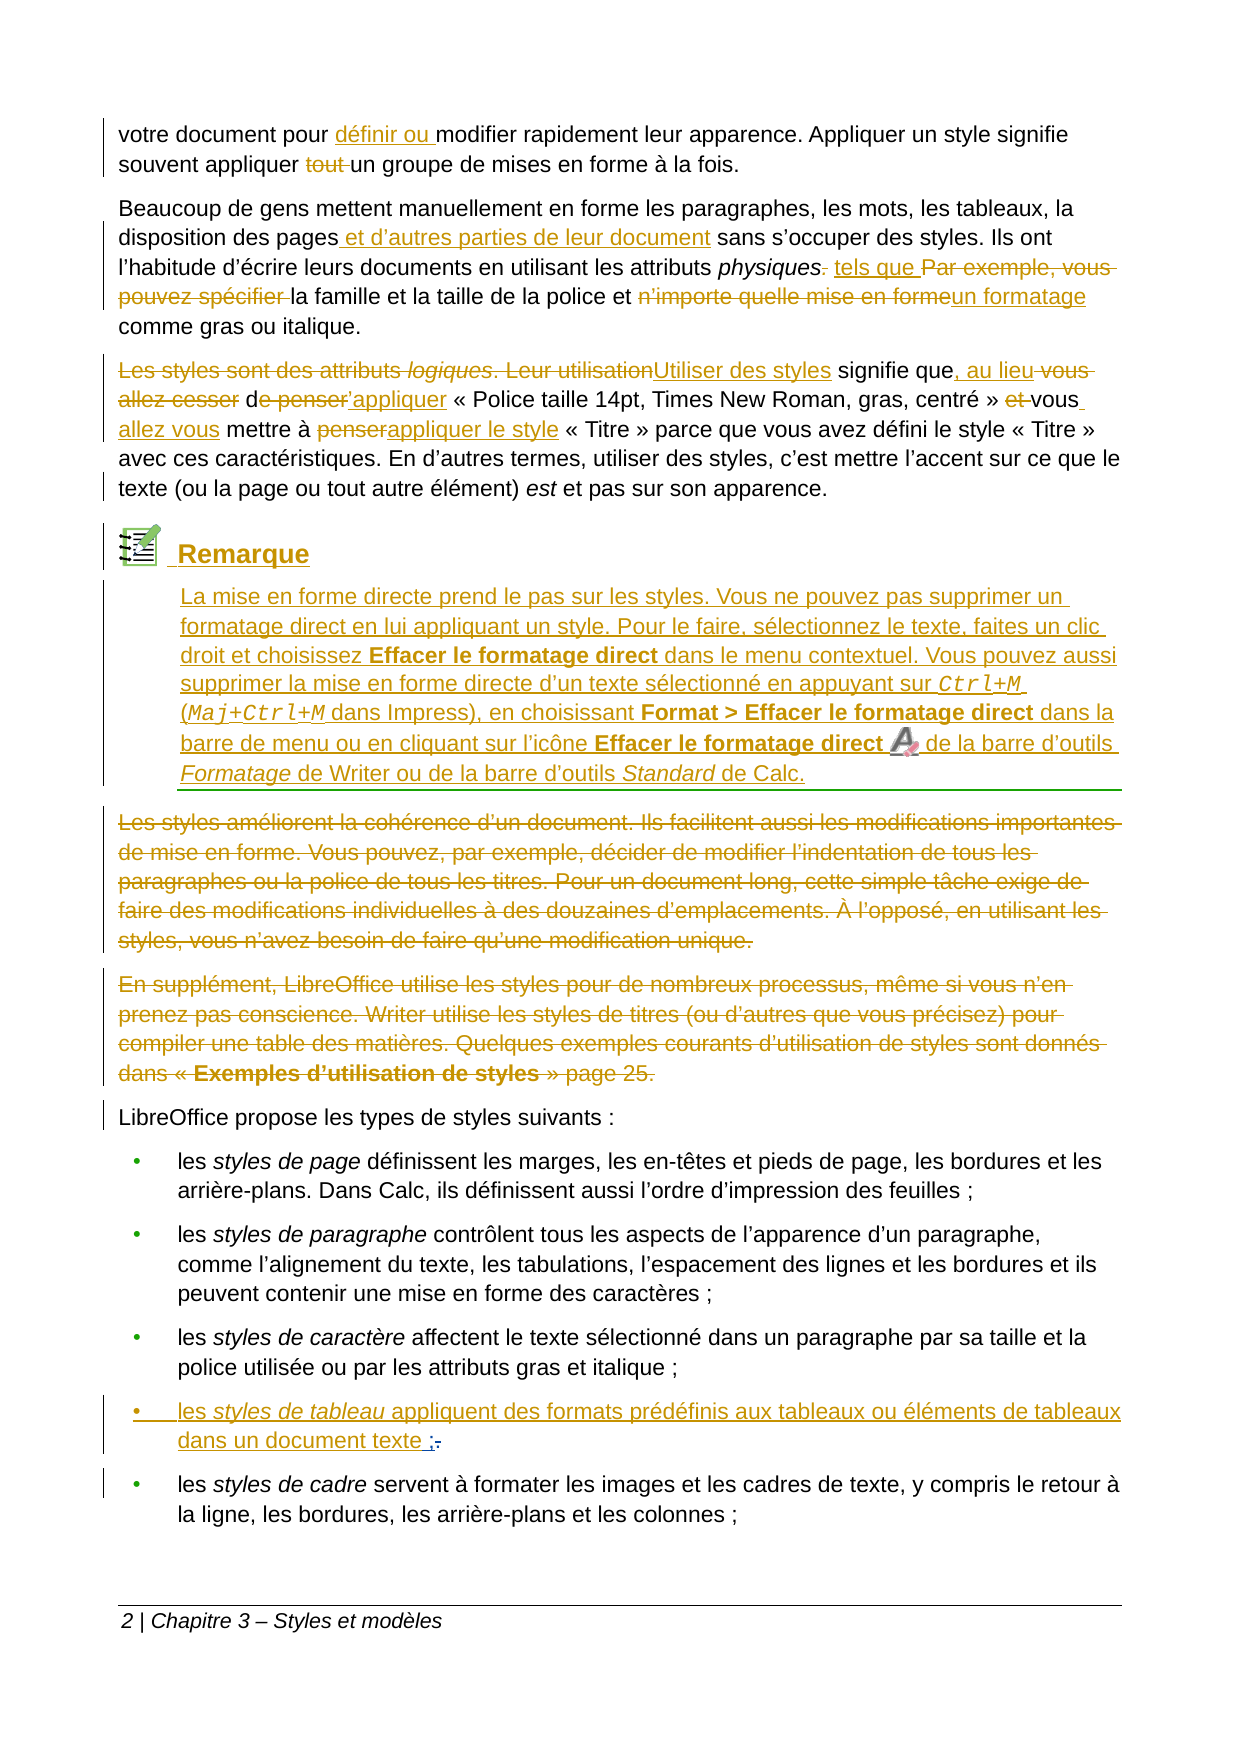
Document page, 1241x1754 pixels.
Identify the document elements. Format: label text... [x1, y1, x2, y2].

text Un style est un ensemble de formats que vous pouvez appliquer à des éléments sélectionnés comme des pages, du texte, des cadres, des cellules et d’autres dans votre document pour définir ou modifier rapidement leur apparence. Appliquer un style signifie souvent appliquer un groupe de mises en forme à la fois. [118, 118, 1122, 177]
text Utiliser des styles signifie que, au lieu d’appliquer « Police taille 14pt, Times New Roman, gras, centré » vous allez vous mettre à appliquer le style « Titre » parce que vous avez défini le style « Titre » avec ces caractéristiques. En d’autres termes, utiliser des styles, c’est mettre l’accent sur ce que le texte (ou la page ou tout autre élément) est et pas sur son apparence. [118, 354, 1122, 501]
list les styles de tableau appliquent des formats prédéfinis aux tableaux ou éléments de tableaux dans un document texte ; [133, 1394, 1122, 1453]
list les styles de page définissent les marges, les en-têtes et pieds de page, les bordures et les arrière-plans. Dans Calc, ils définissent aussi l’ordre d’impression des feuilles ; [133, 1144, 1122, 1203]
text LibreOffice propose les types de styles suivants : [118, 806, 1122, 823]
list les styles de paragraphe contrôlent tous les aspects de l’apparence d’un paragraphe, comme l’alignement du texte, les tabulations, l’espacement des lignes et les bordures et ils peuvent contenir une mise en forme des caractères ; [133, 1218, 1122, 1306]
text LibreOffice propose les types de styles suivants : [118, 825, 1122, 953]
list les styles de cadre servent à formater les images et les cadres de texte, y compris le retour à la ligne, les bordures, les arrière-plans et les colonnes ; [133, 1468, 1122, 1527]
text LibreOffice propose les types de styles suivants : [484, 943, 717, 953]
text La mise en forme directe prend le pas sur les styles. Vous ne pouvez pas supprimer un formatage direct en lui appliquant un style. Pour le faire, sélectionnez le texte, faites un clic droit et choisissez Effacer le formatage direct dans le menu contextuel. Vous pouvez aussi supprimer la mise en forme directe d’un texte sélectionné en appuyant sur Ctrl+M (Maj+Ctrl+M dans Impress), en choisissant Format > Effacer le formatage direct dans la barre de menu ou en cliquant sur l’icône Effacer le formatage direct de la barre d’outils Formatage de Writer ou de la barre d’outils Standard de Calc. [177, 577, 1122, 789]
text Beaucoup de gens mettent manuellement en forme les paragraphes, les mots, les tableaux, la disposition des pages et d’autres parties de leur document sans s’occuper des styles. Ils ont l’habitude d’écrire leurs documents en utilisant les attributs physiques tels que la famille et la taille de la police et un formatage comme gras ou italique. [118, 192, 1122, 339]
list Remarque [118, 523, 1122, 569]
list les styles de caractère affectent le texte sélectionné dans un paragraphe par sa taille et la police utilisée ou par les attributs gras et italique ; [133, 1321, 1122, 1380]
text LibreOffice propose les types de styles suivants : [139, 943, 482, 953]
picture [889, 727, 920, 757]
